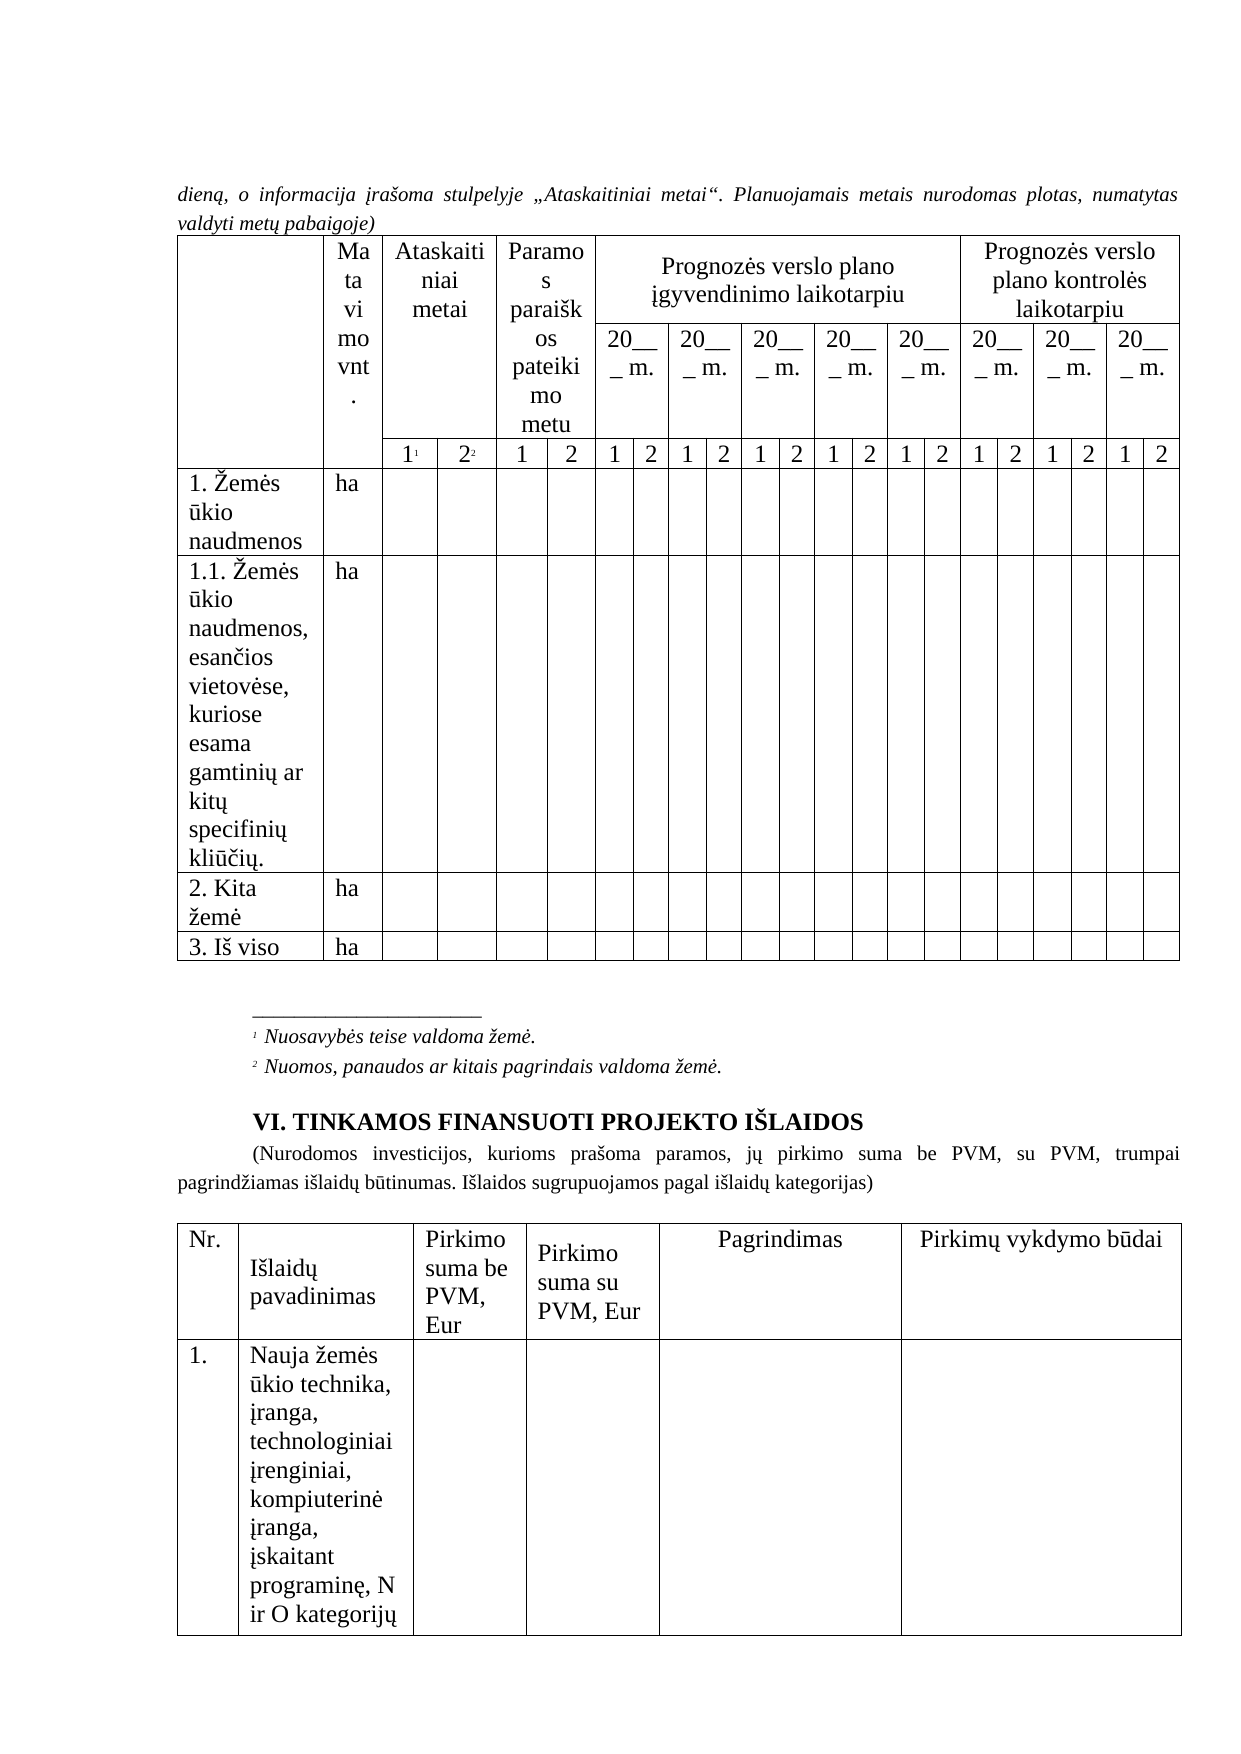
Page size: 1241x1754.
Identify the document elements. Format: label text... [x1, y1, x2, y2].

table_cell [815, 469, 852, 555]
table_cell 2. Kita žemė [178, 873, 323, 931]
table_cell 1.1. Žemės ūkio naudmenos, esančios vietovėse, kuriose esama gamtinių ar kitų specifinių kliūčių. [178, 556, 323, 872]
table_cell [1034, 556, 1071, 872]
table_cell [925, 932, 960, 960]
table_cell [742, 556, 779, 872]
table_cell [742, 873, 779, 931]
table_cell [669, 556, 706, 872]
table_cell [669, 873, 706, 931]
table_cell [1072, 873, 1106, 931]
table_cell [780, 932, 814, 960]
table_header Mata vimo vnt. [324, 236, 382, 467]
table_cell [383, 556, 437, 872]
table_cell [888, 469, 924, 555]
text 1 Nuosavybės teise valdoma žemė. [177, 1019, 1181, 1048]
table_cell [548, 932, 595, 960]
table_cell Nauja žemės ūkio technika, įranga, technologiniai įrenginiai, kompiuterinė įranga, įskaitant programinę, N ir O kategorijų [239, 1340, 413, 1635]
table_cell [1034, 469, 1071, 555]
table_cell 20___ m. [742, 324, 814, 438]
table_header Pagrindimas [660, 1224, 901, 1339]
table_cell [961, 556, 997, 872]
table_cell 20___ m. [1034, 324, 1106, 438]
table_cell [1144, 556, 1179, 872]
table_cell [660, 1340, 901, 1635]
table_cell [1072, 556, 1106, 872]
table_cell 2 [853, 439, 887, 467]
table_header Paramos paraiškos pateikimo metu [497, 236, 595, 438]
table_cell [497, 469, 547, 555]
table_cell [998, 469, 1033, 555]
table_cell [815, 932, 852, 960]
table_cell [998, 873, 1033, 931]
table_cell [888, 932, 924, 960]
table_cell [780, 873, 814, 931]
table_cell 1 [497, 439, 547, 467]
table_cell ha [324, 556, 382, 872]
table_header Ataskaitiniai metai [383, 236, 496, 438]
table_cell [902, 1340, 1181, 1635]
table_cell 11 [383, 439, 437, 467]
text (Nurodomos investicijos, kurioms prašoma paramos, jų pirkimo suma be PVM, su PVM, trumpai pagrindžiamas išlaidų būtinumas. Išlaidos sugrupuojamos pagal išlaidų kategorijas) [177, 1136, 1181, 1194]
table_cell 2 [780, 439, 814, 467]
table_cell [438, 873, 496, 931]
table_cell [1034, 932, 1071, 960]
table_cell [634, 469, 668, 555]
text ______________________ [177, 990, 1181, 1019]
table_cell [497, 556, 547, 872]
table_cell [548, 873, 595, 931]
table_header Prognozės verslo plano įgyvendinimo laikotarpiu [596, 236, 960, 323]
table_cell [780, 469, 814, 555]
table_cell [925, 873, 960, 931]
table_cell [634, 873, 668, 931]
table_cell [925, 556, 960, 872]
table_cell [998, 556, 1033, 872]
table_cell [383, 873, 437, 931]
text VI. TINKAMOS FINANSUOTI PROJEKTO IŠLAIDOS [177, 1107, 1181, 1136]
table_cell [1107, 873, 1143, 931]
table_cell 2 [634, 439, 668, 467]
table_cell [888, 873, 924, 931]
table_cell [1107, 556, 1143, 872]
table_header Pirkimo suma su PVM, Eur [527, 1224, 659, 1339]
table_cell [634, 932, 668, 960]
table_cell [815, 556, 852, 872]
table_cell [497, 873, 547, 931]
table_cell [853, 873, 887, 931]
table_cell 22 [438, 439, 496, 467]
table_cell [707, 556, 741, 872]
text 2 Nuomos, panaudos ar kitais pagrindais valdoma žemė. [177, 1048, 1181, 1078]
table_cell [961, 469, 997, 555]
table_header Išlaidų pavadinimas [239, 1224, 413, 1339]
table_cell 20___ m. [1107, 324, 1179, 438]
table_cell 1 [961, 439, 997, 467]
table_cell [707, 932, 741, 960]
table_cell ha [324, 469, 382, 555]
table_cell 20___ m. [888, 324, 960, 438]
table_cell [1107, 932, 1143, 960]
table_cell [1072, 932, 1106, 960]
table_cell [497, 932, 547, 960]
table_cell 1 [1034, 439, 1071, 467]
table_cell 1 [1107, 439, 1143, 467]
table_cell 1. Žemės ūkio naudmenos [178, 469, 323, 555]
table_cell 1 [742, 439, 779, 467]
table_cell [853, 556, 887, 872]
table_cell 3. Iš viso [178, 932, 323, 960]
table_cell [438, 469, 496, 555]
table_cell 20___ m. [815, 324, 887, 438]
table_cell 1 [815, 439, 852, 467]
table_cell 20___ m. [596, 324, 668, 438]
table_cell [780, 556, 814, 872]
table_header [178, 236, 323, 467]
table_cell 20___ m. [669, 324, 741, 438]
table_cell [414, 1340, 526, 1635]
table_cell 1. [178, 1340, 238, 1635]
table_cell [1144, 469, 1179, 555]
table_cell [998, 932, 1033, 960]
table_cell [634, 556, 668, 872]
table_cell [669, 469, 706, 555]
table_header Prognozės verslo plano kontrolės laikotarpiu [961, 236, 1179, 323]
table_cell [1144, 932, 1179, 960]
table_cell 20___ m. [961, 324, 1033, 438]
table_cell [742, 469, 779, 555]
table_cell [596, 932, 633, 960]
table_cell [853, 932, 887, 960]
table_cell 2 [707, 439, 741, 467]
table_cell [707, 469, 741, 555]
table_cell [961, 873, 997, 931]
table_cell [1072, 469, 1106, 555]
table_cell [596, 469, 633, 555]
table_header Pirkimo suma be PVM, Eur [414, 1224, 526, 1339]
table_cell 2 [1072, 439, 1106, 467]
table_cell [527, 1340, 659, 1635]
table_cell 1 [888, 439, 924, 467]
table_cell [383, 932, 437, 960]
table_cell 2 [1144, 439, 1179, 467]
table_cell [742, 932, 779, 960]
table_cell [669, 932, 706, 960]
table_cell [888, 556, 924, 872]
table_cell [438, 932, 496, 960]
table_cell 2 [548, 439, 595, 467]
table_cell [853, 469, 887, 555]
table_cell 1 [669, 439, 706, 467]
table_cell [1107, 469, 1143, 555]
table_cell [383, 469, 437, 555]
table_cell [1144, 873, 1179, 931]
table_cell [815, 873, 852, 931]
table_cell [961, 932, 997, 960]
table_cell [596, 556, 633, 872]
table_header Nr. [178, 1224, 238, 1339]
table_cell ha [324, 873, 382, 931]
table_cell 2 [998, 439, 1033, 467]
table_cell [596, 873, 633, 931]
table_cell [1034, 873, 1071, 931]
table_cell [548, 469, 595, 555]
table_header Pirkimų vykdymo būdai [902, 1224, 1181, 1339]
table_cell 1 [596, 439, 633, 467]
table_cell 2 [925, 439, 960, 467]
table_cell [925, 469, 960, 555]
table_cell [438, 556, 496, 872]
table_cell [707, 873, 741, 931]
table_cell [548, 556, 595, 872]
table_cell ha [324, 932, 382, 960]
text dieną, o informacija įrašoma stulpelyje „Ataskaitiniai metai“. Planuojamais metais nurodomas plotas, numatytas valdyti metų pabaigoje) [177, 177, 1181, 235]
